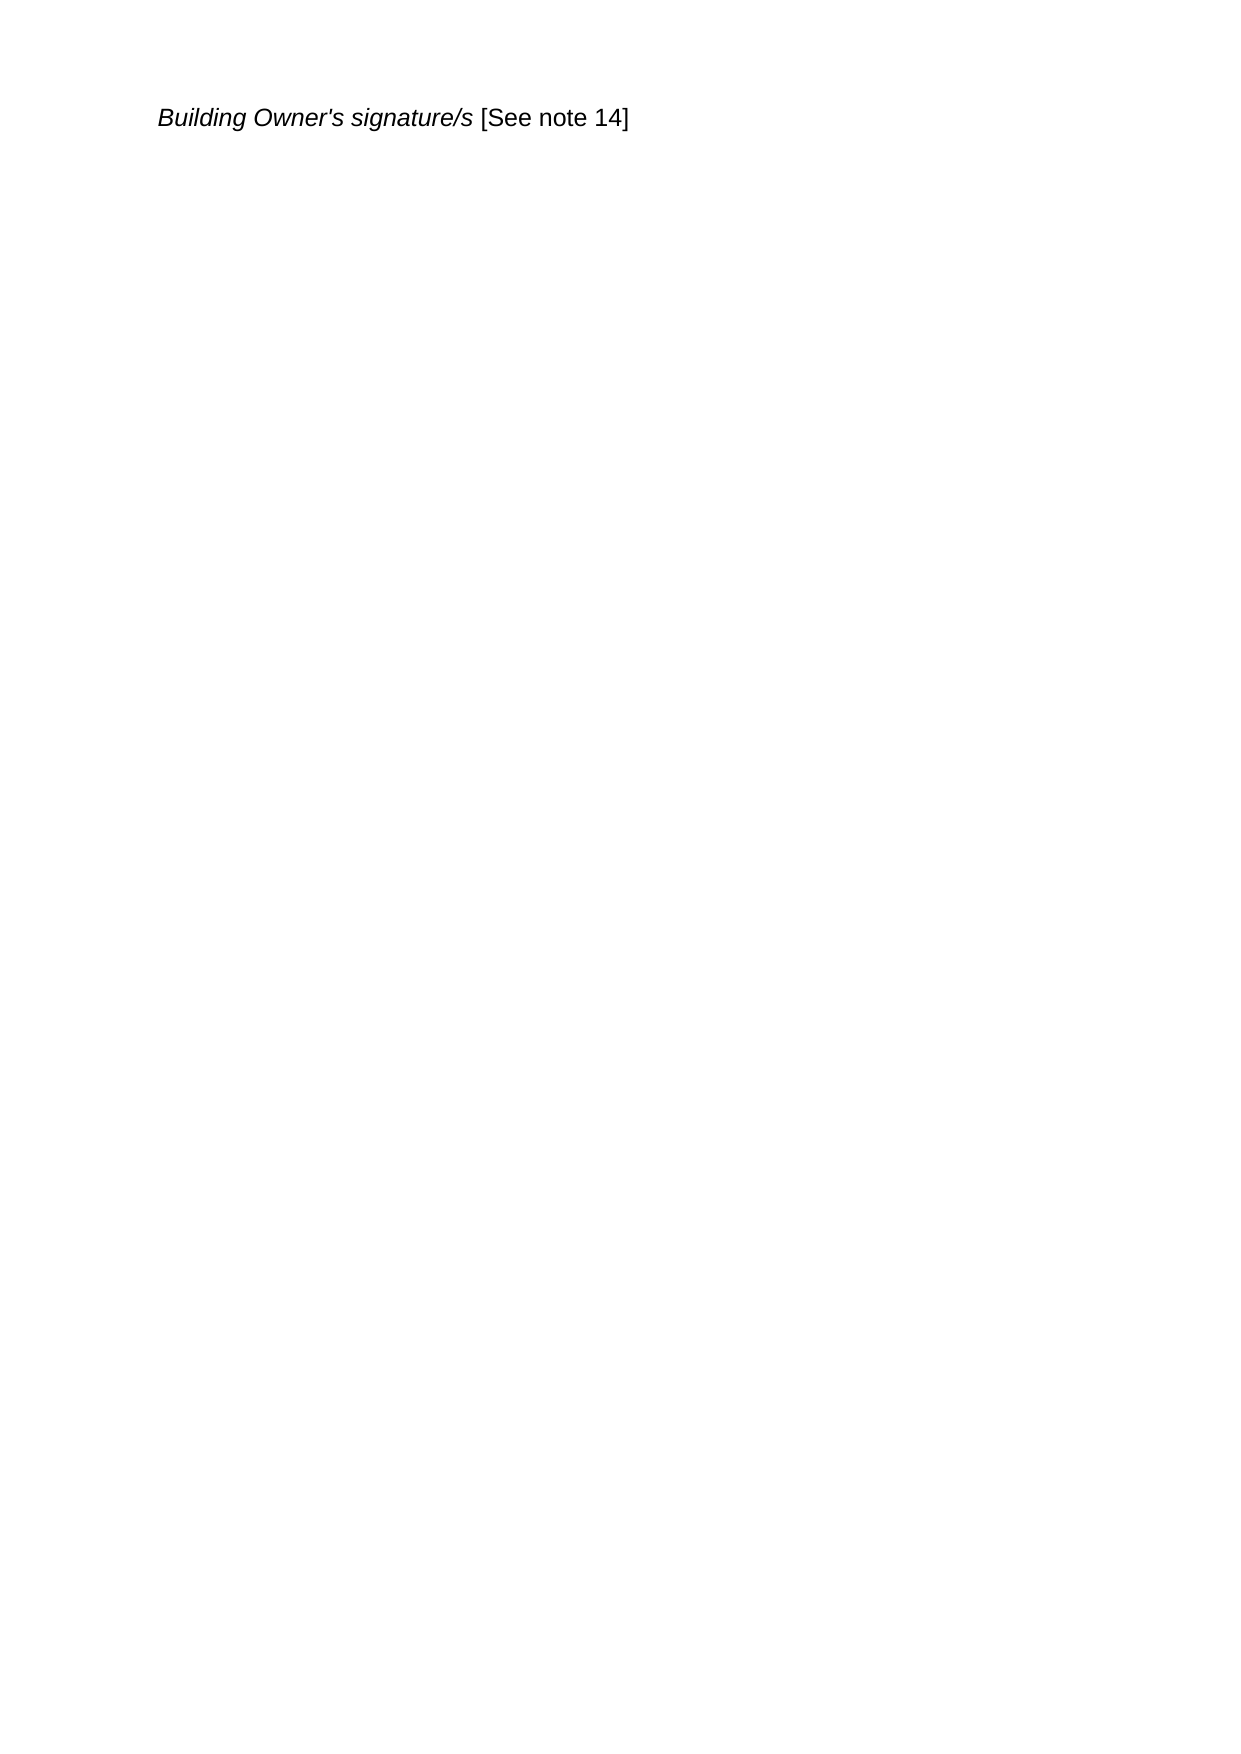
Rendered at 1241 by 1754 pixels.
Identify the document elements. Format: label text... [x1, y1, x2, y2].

text Building Owner's signature/s [See note 14] [157, 102, 1090, 131]
